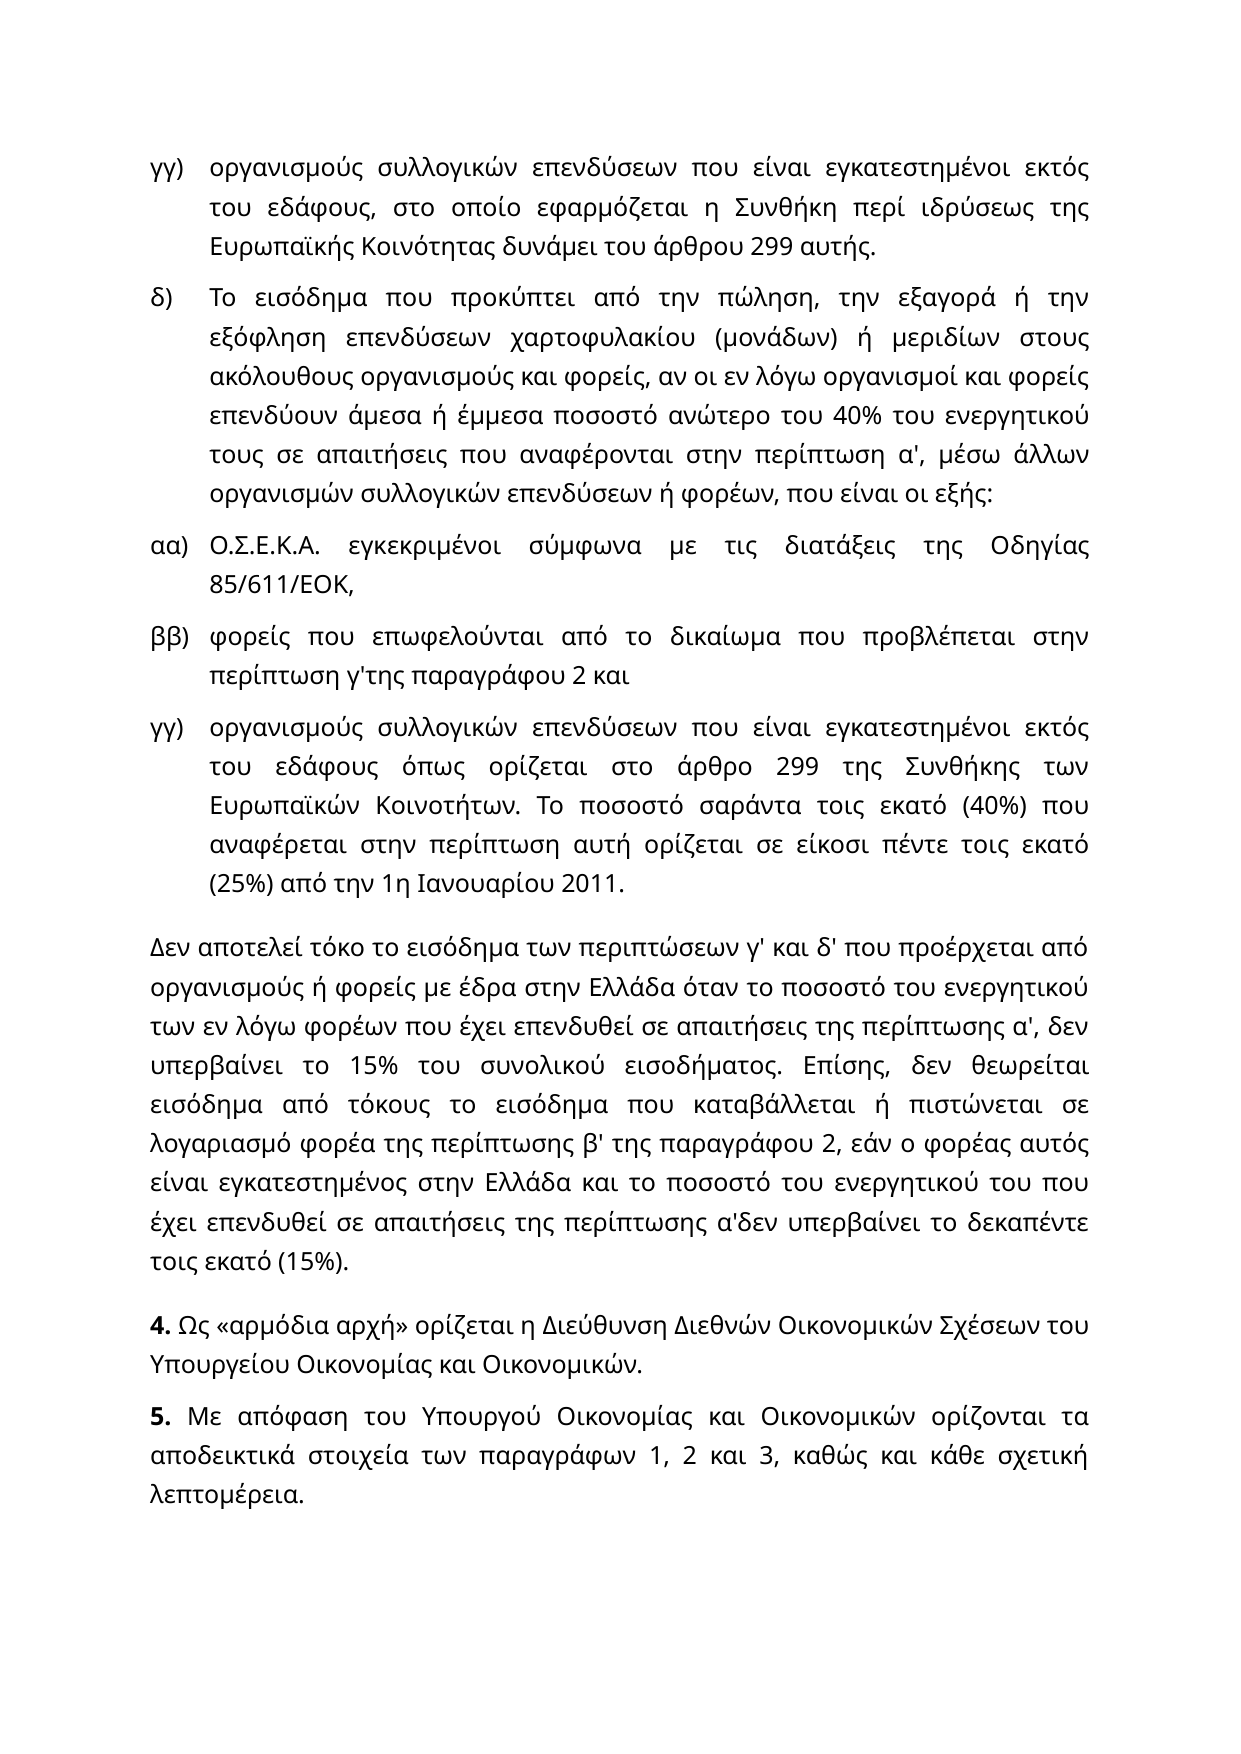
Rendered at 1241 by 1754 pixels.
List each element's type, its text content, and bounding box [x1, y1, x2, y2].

text Δεν αποτελεί τόκο το εισόδημα των περιπτώσεων γ' και δ' που προέρχεται από οργανισμούς ή φορείς με έδρα στην Ελλάδα όταν το ποσοστό του ενεργητικού των εν λόγω φορέων που έχει επενδυθεί σε απαιτήσεις της περίπτωσης α', δεν υπερβαίνει το 15% του συνολικού εισοδήματος. Επίσης, δεν θεωρείται εισόδημα από τόκους το εισόδημα που καταβάλλεται ή πιστώνεται σε λογαριασμό φορέα της περίπτωσης β' της παραγράφου 2, εάν ο φορέας αυτός είναι εγκατεστημένος στην Ελλάδα και το ποσοστό του ενεργητικού του που έχει επενδυθεί σε απαιτήσεις της περίπτωσης α'δεν υπερβαίνει το δεκαπέντε τοις εκατό (15%). [150, 930, 1090, 1277]
list γγ) οργανισμούς συλλογικών επενδύσεων που είναι εγκατεστημένοι εκτός του εδάφους, στο οποίο εφαρμόζεται η Συνθήκη περί ιδρύσεως της Ευρωπαϊκής Κοινότητας δυνάμει του άρθρου 299 αυτής. [150, 150, 1090, 262]
list αα) Ο.Σ.Ε.Κ.Α. εγκεκριμένοι σύμφωνα με τις διατάξεις της Οδηγίας 85/611/ΕΟΚ, [150, 527, 1090, 601]
list δ) Το εισόδημα που προκύπτει από την πώληση, την εξαγορά ή την εξόφληση επενδύσεων χαρτοφυλακίου (μονάδων) ή μεριδίων στους ακόλουθους οργανισμούς και φορείς, αν οι εν λόγω οργανισμοί και φορείς επενδύουν άμεσα ή έμμεσα ποσοστό ανώτερο του 40% του ενεργητικού τους σε απαιτήσεις που αναφέρονται στην περίπτωση α', μέσω άλλων οργανισμών συλλογικών επενδύσεων ή φορέων, που είναι οι εξής: [150, 280, 1090, 510]
list ββ) φορείς που επωφελούνται από το δικαίωμα που προβλέπεται στην περίπτωση γ'της παραγράφου 2 και [150, 618, 1090, 692]
list γγ) οργανισμούς συλλογικών επενδύσεων που είναι εγκατεστημένοι εκτός του εδάφους όπως ορίζεται στο άρθρο 299 της Συνθήκης των Ευρωπαϊκών Κοινοτήτων. Το ποσοστό σαράντα τοις εκατό (40%) που αναφέρεται στην περίπτωση αυτή ορίζεται σε είκοσι πέντε τοις εκατό (25%) από την 1η Ιανουαρίου 2011. [150, 709, 1090, 900]
text 4. Ως «αρμόδια αρχή» ορίζεται η Διεύθυνση Διεθνών Οικονομικών Σχέσεων του Υπουργείου Οικονομίας και Οικονομικών. [150, 1307, 1090, 1381]
text 5. Με απόφαση του Υπουργού Οικονομίας και Οικονομικών ορίζονται τα αποδεικτικά στοιχεία των παραγράφων 1, 2 και 3, καθώς και κάθε σχετική λεπτομέρεια. [150, 1398, 1090, 1511]
